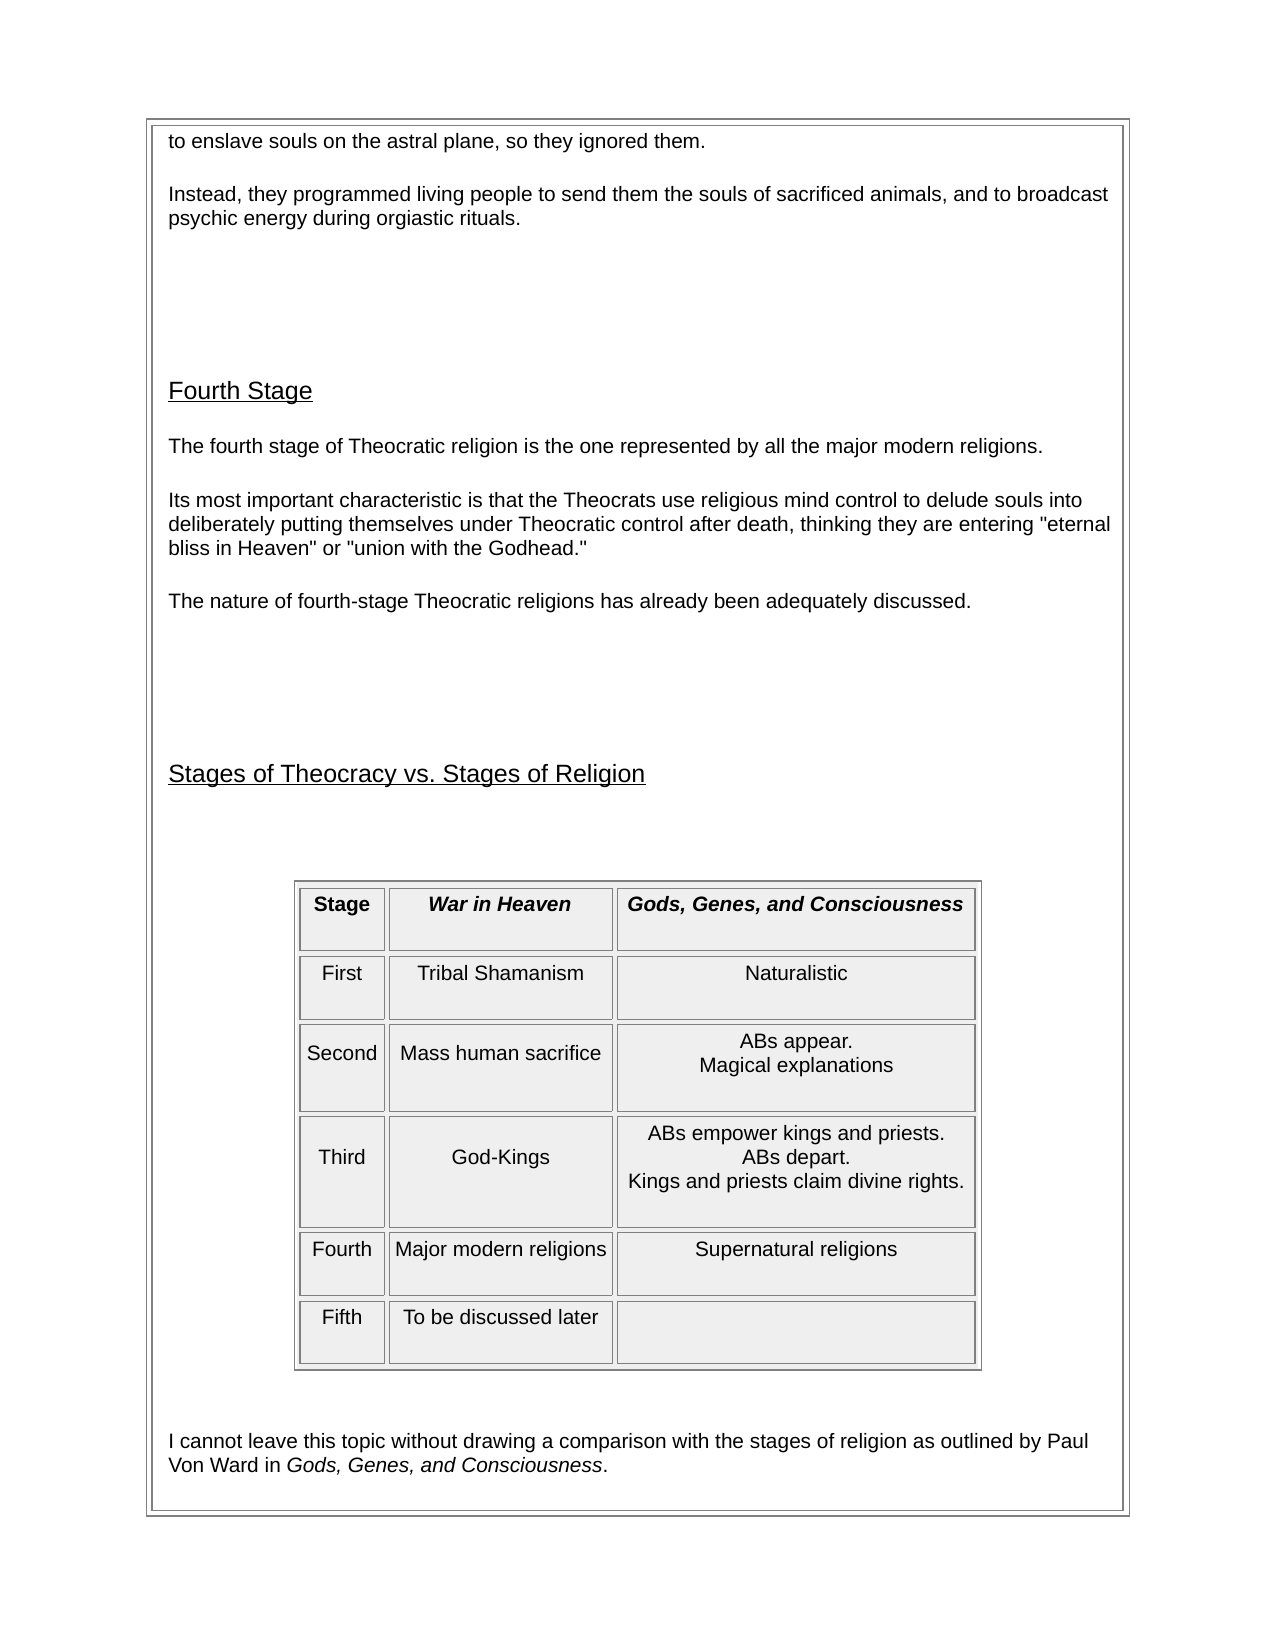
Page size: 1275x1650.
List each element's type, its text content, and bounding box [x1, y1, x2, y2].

table_cell Second [297, 1019, 386, 1111]
table_cell Major modern religions [386, 1227, 615, 1295]
table_cell Mass human sacrifice [386, 1019, 615, 1111]
table_header Stage [297, 882, 386, 950]
table_cell Supernatural religions [615, 1227, 978, 1295]
table_header Gods, Genes, and Consciousness [615, 882, 978, 950]
table_cell [618, 1302, 974, 1363]
table_header War in Heaven [386, 882, 615, 950]
table_cell To be discussed later [386, 1295, 615, 1363]
table_cell Fourth [297, 1227, 386, 1295]
table_cell ABs empower kings and priests. ABs depart. Kings and priests claim divine rights. [615, 1111, 978, 1227]
table_cell Naturalistic [615, 950, 978, 1018]
table_cell First [297, 950, 386, 1018]
table_cell Tribal Shamanism [386, 950, 615, 1018]
table_cell [615, 1295, 978, 1363]
table_cell God-Kings [386, 1111, 615, 1227]
table_cell ABs appear. Magical explanations [615, 1019, 978, 1111]
table_header to enslave souls on the astral plane, so they ignored them. Instead, they programmed living people to send them the souls of sacrificed animals, and to broadcast psychic energy during orgiastic rituals. Fourth Stage The fourth stage of Theocratic religion is the one represented by all the major modern religions. Its most important characteristic is that the Theocrats use religious mind control to delude souls into deliberately putting themselves under Theocratic control after death, thinking they are entering "eternal bliss in Heaven" or "union with the Godhead." The nature of fourth-stage Theocratic religions has already been adequately discussed. Stages of Theocracy vs. Stages of Religion I cannot leave this topic without drawing a comparison with the stages of religion as outlined by Paul Von Ward in Gods, Genes, and Consciousness. [149, 120, 1126, 1509]
table_cell Fifth [297, 1295, 386, 1363]
table_cell Third [297, 1111, 386, 1227]
